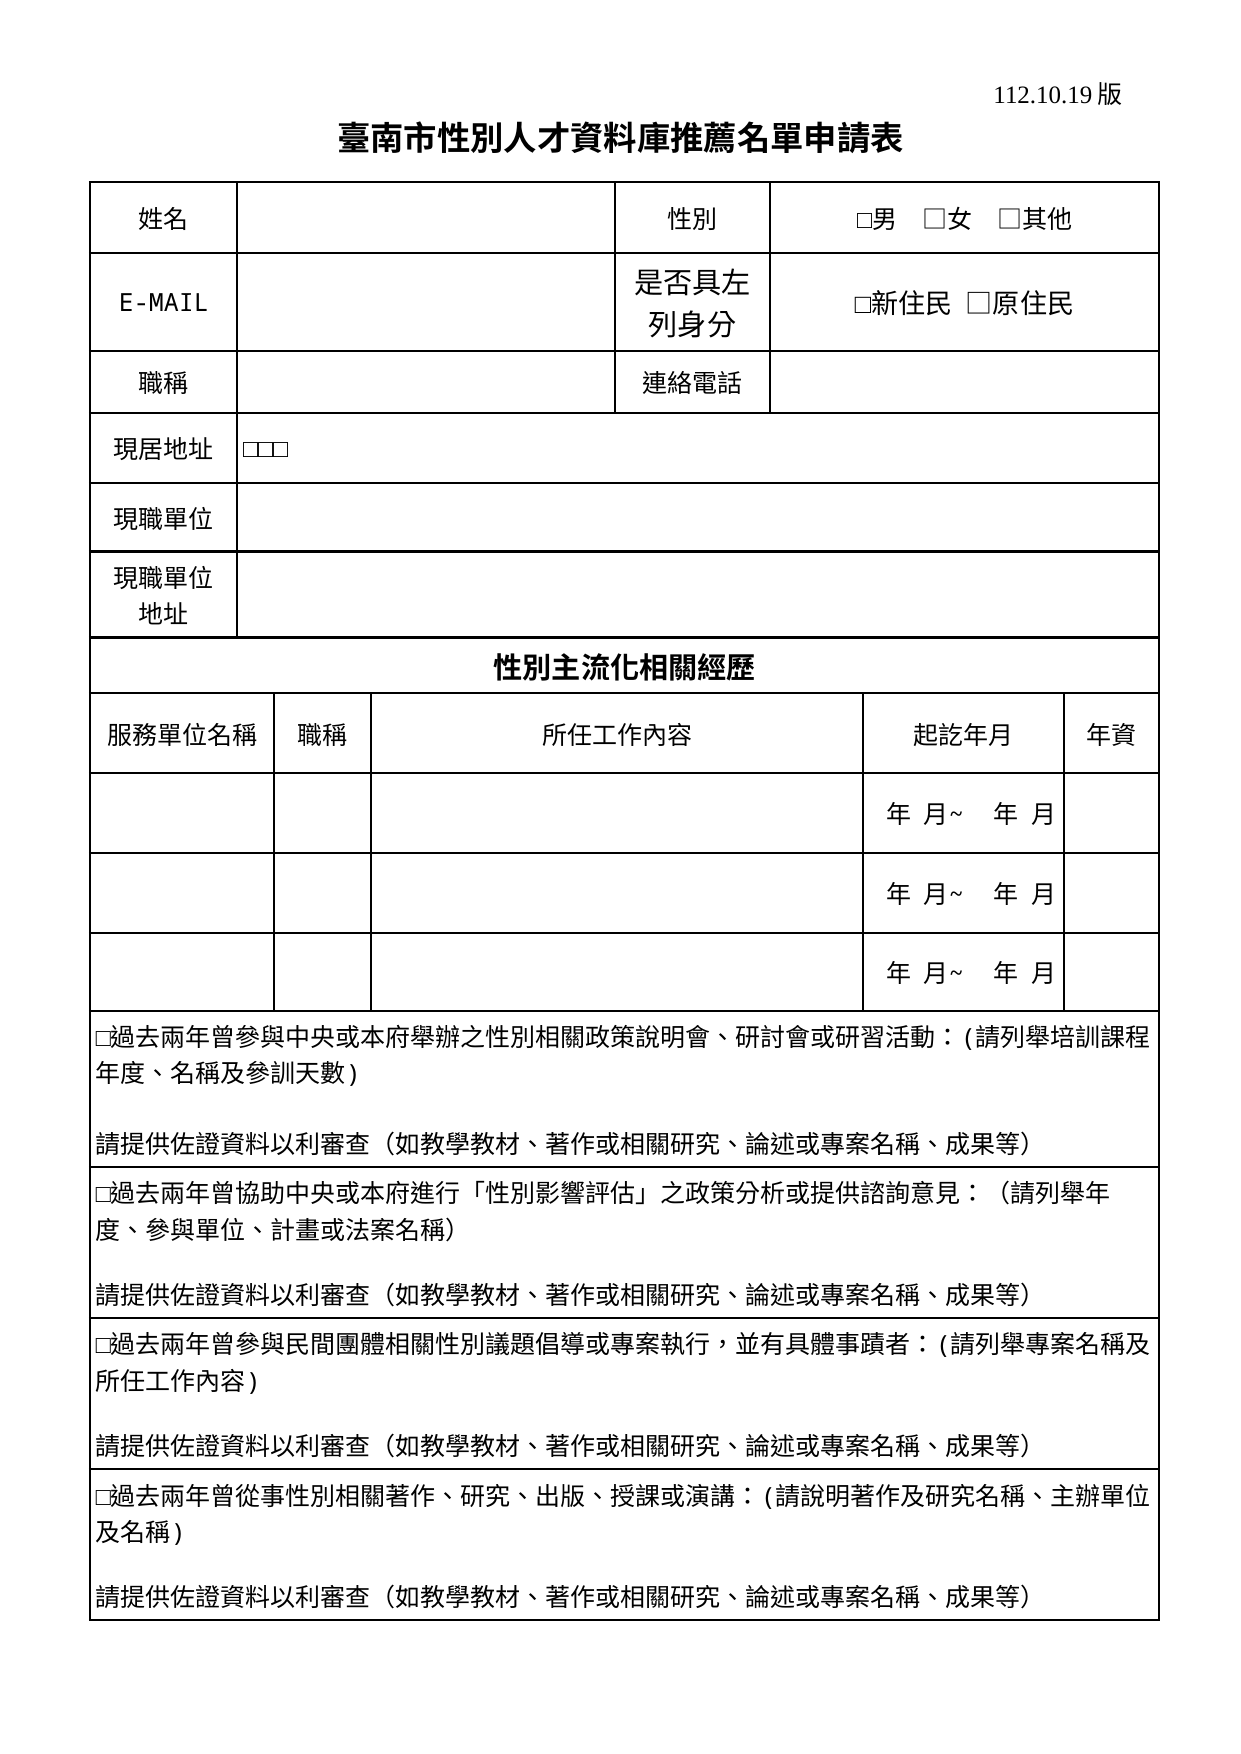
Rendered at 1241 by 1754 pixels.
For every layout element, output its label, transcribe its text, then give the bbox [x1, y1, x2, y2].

table_cell [238, 352, 614, 412]
table_cell 是否具左列身分 [616, 254, 769, 350]
table_cell [1065, 854, 1158, 932]
table_cell □過去兩年曾參與民間團體相關性別議題倡導或專案執行，並有具體事蹟者：(請列舉專案名稱及所任工作內容) 請提供佐證資料以利審查（如教學教材、著作或相關研究、論述或專案名稱、成果等） [91, 1319, 1158, 1468]
text 臺南市性別人才資料庫推薦名單申請表 [118, 111, 1122, 159]
table_cell 職稱 [275, 694, 370, 772]
table_cell 服務單位名稱 [91, 694, 273, 772]
table_cell [91, 934, 273, 1010]
table_cell □□□ [238, 414, 1158, 482]
table_cell 現居地址 [91, 414, 236, 482]
table_cell [275, 934, 370, 1010]
table_header □男 □女 □其他 [771, 183, 1158, 252]
table_cell [372, 774, 862, 852]
table_cell [1065, 774, 1158, 852]
table_cell [275, 854, 370, 932]
table_cell [1065, 934, 1158, 1010]
table_cell [91, 854, 273, 932]
table_cell [372, 854, 862, 932]
table_cell 現職單位 [91, 484, 236, 550]
table_cell 現職單位 地址 [91, 553, 236, 636]
table_cell □新住民 □原住民 [771, 254, 1158, 350]
table_cell 年 月~ 年 月 [864, 854, 1063, 932]
table_header [238, 183, 614, 252]
table_cell 年 月~ 年 月 [864, 774, 1063, 852]
table_header 姓名 [91, 183, 236, 252]
table_cell E-MAIL [91, 254, 236, 350]
table_cell 年資 [1065, 694, 1158, 772]
table_cell [238, 553, 1158, 636]
table_cell 所任工作內容 [372, 694, 862, 772]
table_cell [771, 352, 1158, 412]
table_cell 起訖年月 [864, 694, 1063, 772]
table_cell 職稱 [91, 352, 236, 412]
table_cell [238, 254, 614, 350]
table_cell [238, 484, 1158, 550]
table_cell 性別主流化相關經歷 [91, 639, 1158, 692]
table_cell □過去兩年曾協助中央或本府進行「性別影響評估」之政策分析或提供諮詢意見：（請列舉年度、參與單位、計畫或法案名稱） 請提供佐證資料以利審查（如教學教材、著作或相關研究、論述或專案名稱、成果等） [91, 1168, 1158, 1317]
table_cell 年 月~ 年 月 [864, 934, 1063, 1010]
table_cell [372, 934, 862, 1010]
table_cell [91, 774, 273, 852]
table_header 性別 [616, 183, 769, 252]
table_cell 連絡電話 [616, 352, 769, 412]
table_cell [275, 774, 370, 852]
table_cell □過去兩年曾從事性別相關著作、研究、出版、授課或演講：(請說明著作及研究名稱、主辦單位及名稱) 請提供佐證資料以利審查（如教學教材、著作或相關研究、論述或專案名稱、成果等） [91, 1470, 1158, 1619]
table_cell □過去兩年曾參與中央或本府舉辦之性別相關政策說明會、研討會或研習活動：(請列舉培訓課程年度、名稱及參訓天數) 請提供佐證資料以利審查（如教學教材、著作或相關研究、論述或專案名稱、成果等） [91, 1012, 1158, 1166]
